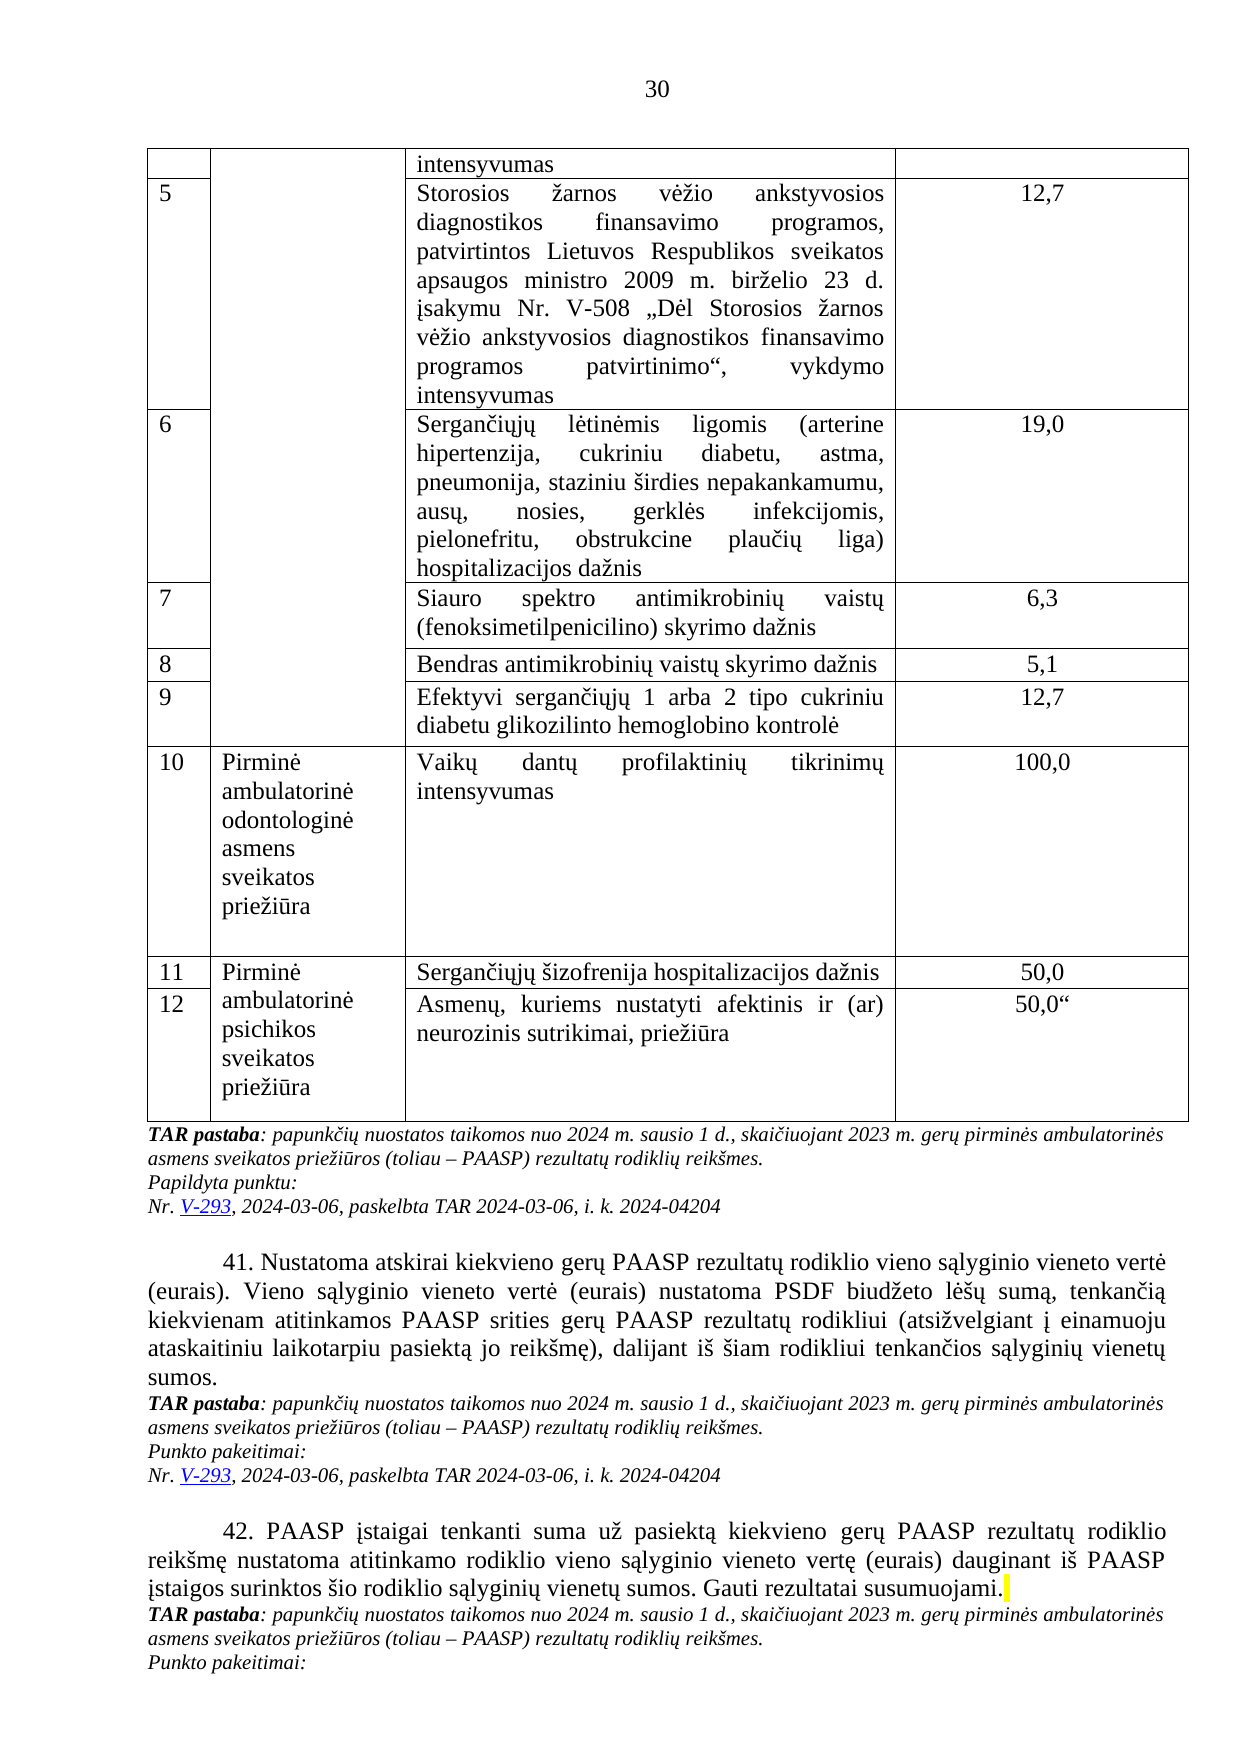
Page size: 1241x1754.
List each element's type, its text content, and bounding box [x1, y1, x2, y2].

text 41. Nustatoma atskirai kiekvieno gerų PAASP rezultatų rodiklio vieno sąlyginio vieneto vertė (eurais). Vieno sąlyginio vieneto vertė (eurais) nustatoma PSDF biudžeto lėšų sumą, tenkančią kiekvienam atitinkamos PAASP srities gerų PAASP rezultatų rodikliui (atsižvelgiant į einamuoju ataskaitiniu laikotarpiu pasiektą jo reikšmę), dalijant iš šiam rodikliui tenkančios sąlyginių vienetų sumos. [148, 1247, 1166, 1391]
table_cell Vaikų dantų profilaktinių tikrinimų intensyvumas [406, 747, 895, 956]
table_cell 10 [148, 747, 210, 956]
text 42. PAASP įstaigai tenkanti suma už pasiektą kiekvieno gerų PAASP rezultatų rodiklio reikšmę nustatoma atitinkamo rodiklio vieno sąlyginio vieneto vertę (eurais) dauginant iš PAASP įstaigos surinktos šio rodiklio sąlyginių vienetų sumos. Gauti rezultatai susumuojami. [148, 1516, 1166, 1602]
table_cell [896, 149, 1188, 177]
table_cell 19,0 [896, 410, 1188, 582]
table_cell 50,0 [896, 957, 1188, 988]
table_cell 8 [148, 649, 210, 681]
table_cell Storosios žarnos vėžio ankstyvosios diagnostikos finansavimo programos, patvirtintos Lietuvos Respublikos sveikatos apsaugos ministro 2009 m. birželio 23 d. įsakymu Nr. V-508 „Dėl Storosios žarnos vėžio ankstyvosios diagnostikos finansavimo programos patvirtinimo“, vykdymo intensyvumas [406, 179, 895, 408]
table_cell Asmenų, kuriems nustatyti afektinis ir (ar) neurozinis sutrikimai, priežiūra [406, 989, 895, 1121]
text Punkto pakeitimai: [148, 1650, 1166, 1674]
table_cell Sergančiųjų šizofrenija hospitalizacijos dažnis [406, 957, 895, 988]
table_cell Pirminė ambulatorinė odontologinė asmens sveikatos priežiūra [211, 747, 405, 956]
text TAR pastaba: papunkčių nuostatos taikomos nuo 2024 m. sausio 1 d., skaičiuojant 2023 m. gerų pirminės ambulatorinės asmens sveikatos priežiūros (toliau – PAASP) rezultatų rodiklių reikšmes. [148, 1391, 1166, 1439]
table_cell 6,3 [896, 583, 1188, 648]
table_cell 9 [148, 682, 210, 746]
table_cell Bendras antimikrobinių vaistų skyrimo dažnis [406, 649, 895, 681]
table_cell intensyvumas [406, 149, 895, 177]
table_cell [211, 149, 405, 746]
table_cell 12,7 [896, 179, 1188, 408]
text Nr. V-293, 2024-03-06, paskelbta TAR 2024-03-06, i. k. 2024-04204 [148, 1194, 1166, 1218]
table_cell Efektyvi sergančiųjų 1 arba 2 tipo cukriniu diabetu glikozilinto hemoglobino kontrolė [406, 682, 895, 746]
table_cell Sergančiųjų lėtinėmis ligomis (arterine hipertenzija, cukriniu diabetu, astma, pneumonija, staziniu širdies nepakankamumu, ausų, nosies, gerklės infekcijomis, pielonefritu, obstrukcine plaučių liga) hospitalizacijos dažnis [406, 410, 895, 582]
text TAR pastaba: papunkčių nuostatos taikomos nuo 2024 m. sausio 1 d., skaičiuojant 2023 m. gerų pirminės ambulatorinės asmens sveikatos priežiūros (toliau – PAASP) rezultatų rodiklių reikšmes. [148, 1602, 1166, 1650]
table_cell [148, 149, 210, 177]
table_cell 12 [148, 989, 210, 1121]
text Papildyta punktu: [148, 1170, 1166, 1194]
table_cell 50,0“ [896, 989, 1188, 1121]
table_cell Siauro spektro antimikrobinių vaistų (fenoksimetilpenicilino) skyrimo dažnis [406, 583, 895, 648]
table_cell 100,0 [896, 747, 1188, 956]
table_cell 12,7 [896, 682, 1188, 746]
text Nr. V-293, 2024-03-06, paskelbta TAR 2024-03-06, i. k. 2024-04204 [148, 1463, 1166, 1487]
text TAR pastaba: papunkčių nuostatos taikomos nuo 2024 m. sausio 1 d., skaičiuojant 2023 m. gerų pirminės ambulatorinės asmens sveikatos priežiūros (toliau – PAASP) rezultatų rodiklių reikšmes. [148, 1122, 1166, 1170]
table_cell 5 [148, 179, 210, 408]
table_cell 7 [148, 583, 210, 648]
table_cell Pirminė ambulatorinė psichikos sveikatos priežiūra [211, 957, 405, 1121]
text Punkto pakeitimai: [148, 1439, 1166, 1463]
table_cell 11 [148, 957, 210, 988]
table_cell 6 [148, 410, 210, 582]
table_cell 5,1 [896, 649, 1188, 681]
